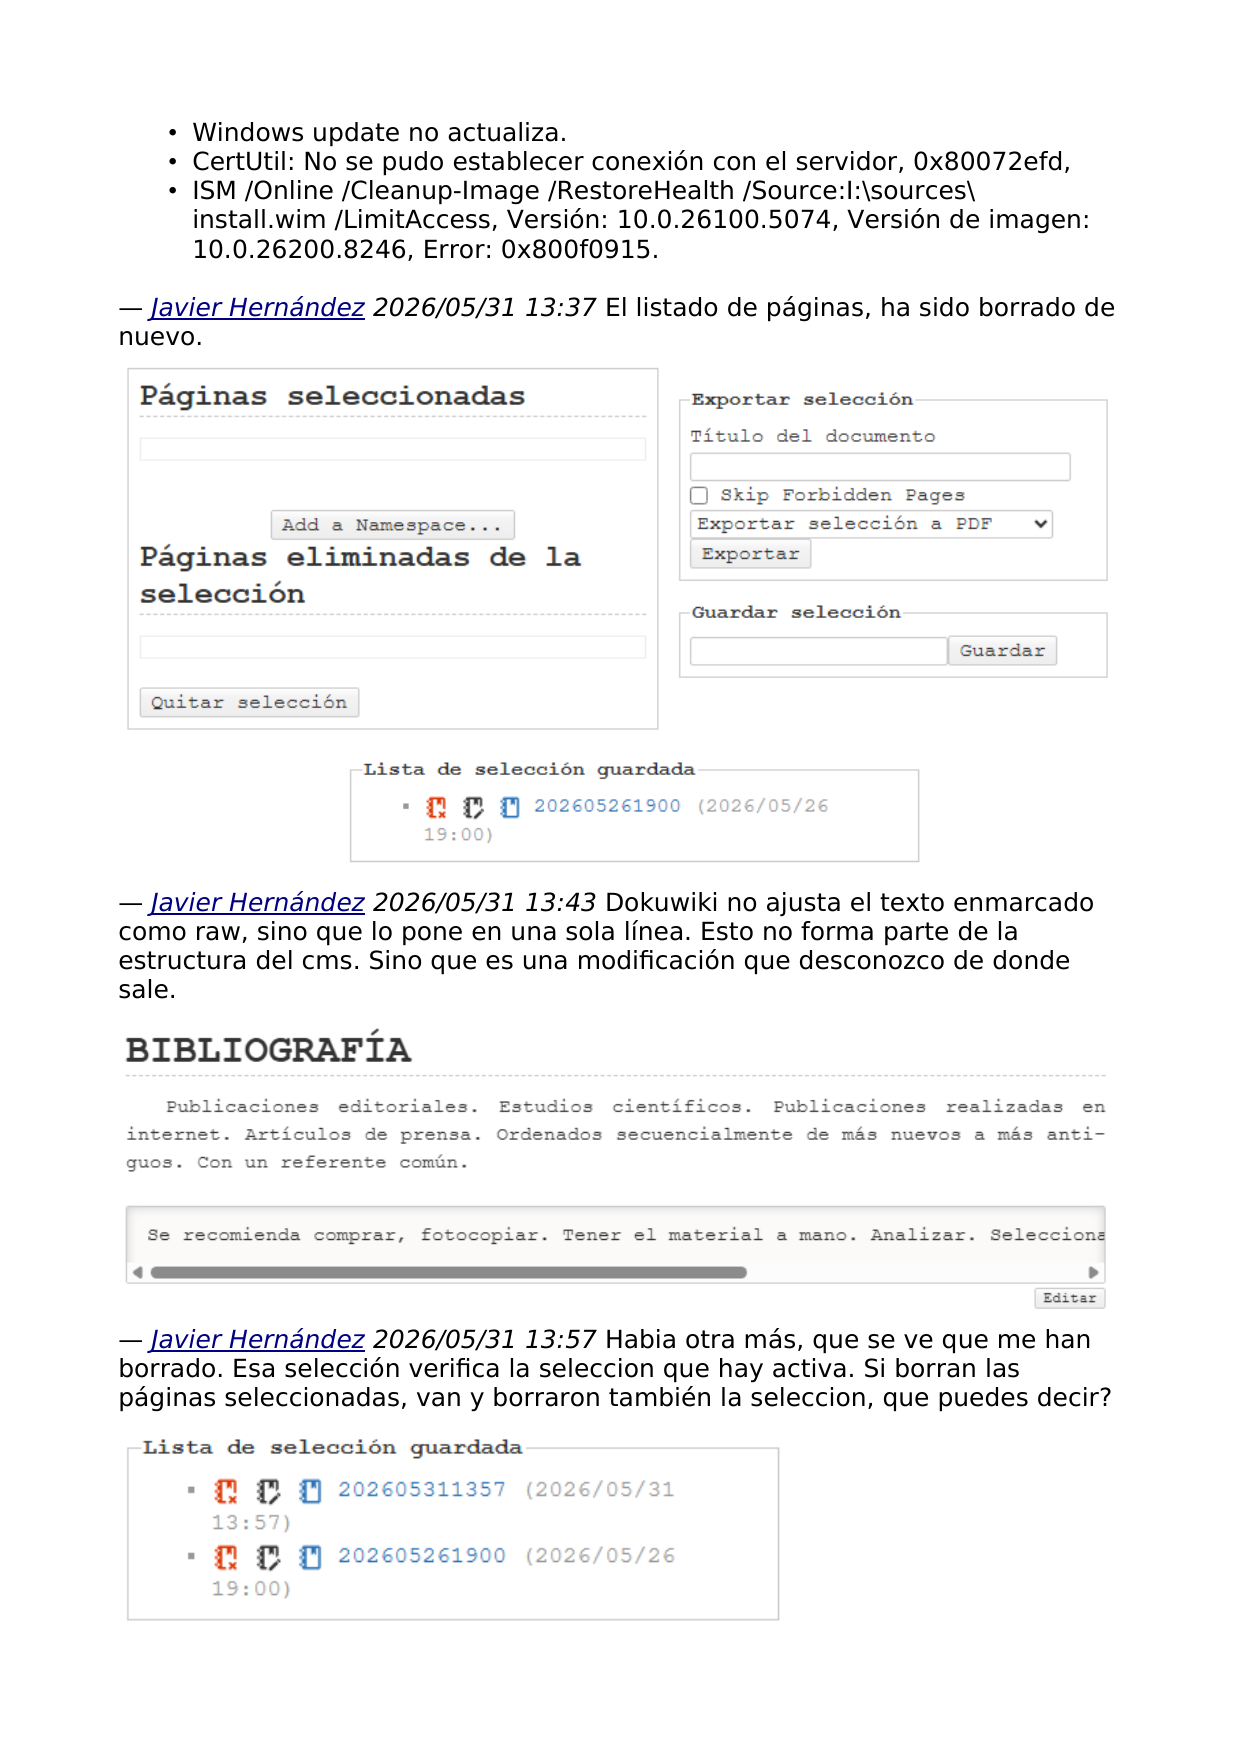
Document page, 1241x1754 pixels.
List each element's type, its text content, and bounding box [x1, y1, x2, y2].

text — Javier Hernández 2026/05/31 13:43 Dokuwiki no ajusta el texto enmarcado como raw, sino que lo pone en una sola línea. Esto no forma parte de la estructura del cms. Sino que es una modificación que desconozco de donde sale. [118, 888, 1122, 1005]
picture [118, 1017, 1123, 1313]
picture [118, 364, 1123, 876]
picture [118, 1425, 789, 1635]
list Windows update no actualiza. [177, 118, 1122, 147]
list ISM /Online /Cleanup-Image /RestoreHealth /Source:I:\sources\install.wim /LimitAccess, Versión: 10.0.26100.5074, Versión de imagen: 10.0.26200.8246, Error: 0x800f0915. [177, 176, 1122, 264]
list CertUtil: No se pudo establecer conexión con el servidor, 0x80072efd, [177, 147, 1122, 176]
text — Javier Hernández 2026/05/31 13:57 Habia otra más, que se ve que me han borrado. Esa selección verifica la seleccion que hay activa. Si borran las páginas seleccionadas, van y borraron también la seleccion, que puedes decir? [118, 1325, 1122, 1412]
text — Javier Hernández 2026/05/31 13:37 El listado de páginas, ha sido borrado de nuevo. [118, 293, 1122, 352]
